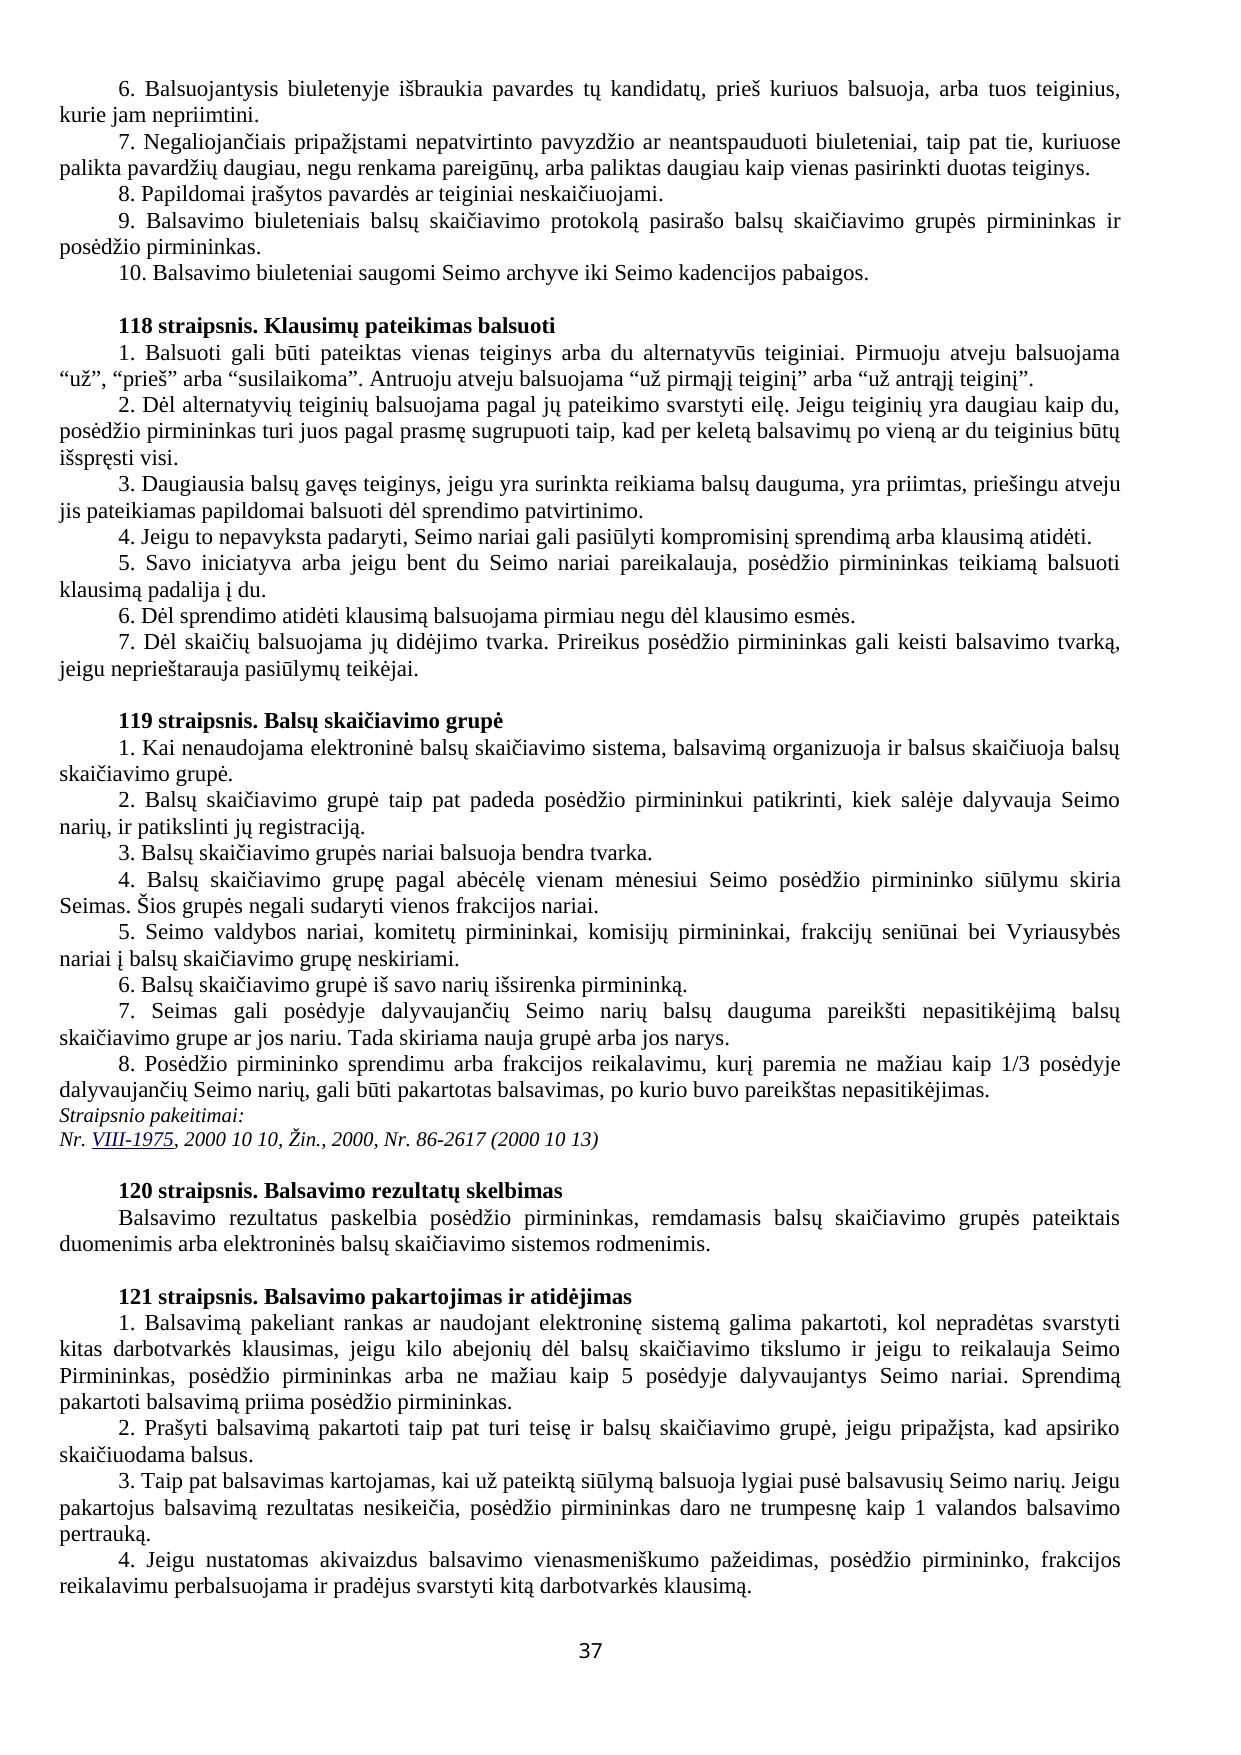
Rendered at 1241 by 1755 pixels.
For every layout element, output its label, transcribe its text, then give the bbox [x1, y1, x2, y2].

text 4. Jeigu nustatomas akivaizdus balsavimo vienasmeniškumo pažeidimas, posėdžio pirmininko, frakcijos reikalavimu perbalsuojama ir pradėjus svarstyti kitą darbotvarkės klausimą. [59, 1546, 1122, 1599]
text Balsavimo rezultatus paskelbia posėdžio pirmininkas, remdamasis balsų skaičiavimo grupės pateiktais duomenimis arba elektroninės balsų skaičiavimo sistemos rodmenimis. [59, 1204, 1122, 1256]
text 1. Balsavimą pakeliant rankas ar naudojant elektroninę sistemą galima pakartoti, kol nepradėtas svarstyti kitas darbotvarkės klausimas, jeigu kilo abejonių dėl balsų skaičiavimo tikslumo ir jeigu to reikalauja Seimo Pirmininkas, posėdžio pirmininkas arba ne mažiau kaip 5 posėdyje dalyvaujantys Seimo nariai. Sprendimą pakartoti balsavimą priima posėdžio pirmininkas. [59, 1309, 1122, 1414]
text 1. Balsuoti gali būti pateiktas vienas teiginys arba du alternatyvūs teiginiai. Pirmuoju atveju balsuojama “už”, “prieš” arba “susilaikoma”. Antruoju atveju balsuojama “už pirmąjį teiginį” arba “už antrąjį teiginį”. [59, 338, 1122, 391]
text 7. Dėl skaičių balsuojama jų didėjimo tvarka. Prireikus posėdžio pirmininkas gali keisti balsavimo tvarką, jeigu neprieštarauja pasiūlymų teikėjai. [59, 628, 1122, 681]
text 119 straipsnis. Balsų skaičiavimo grupė [59, 707, 1122, 734]
text 3. Balsų skaičiavimo grupės nariai balsuoja bendra tvarka. [59, 839, 1122, 866]
text 7. Seimas gali posėdyje dalyvaujančių Seimo narių balsų dauguma pareikšti nepasitikėjimą balsų skaičiavimo grupe ar jos nariu. Tada skiriama nauja grupė arba jos narys. [59, 997, 1122, 1050]
text Nr. VIII-1975, 2000 10 10, Žin., 2000, Nr. 86-2617 (2000 10 13) [59, 1127, 1122, 1151]
text 7. Negaliojančiais pripažįstami nepatvirtinto pavyzdžio ar neantspauduoti biuleteniai, taip pat tie, kuriuose palikta pavardžių daugiau, negu renkama pareigūnų, arba paliktas daugiau kaip vienas pasirinkti duotas teiginys. [59, 128, 1122, 180]
text 4. Jeigu to nepavyksta padaryti, Seimo nariai gali pasiūlyti kompromisinį sprendimą arba klausimą atidėti. [59, 523, 1122, 549]
text 1. Kai nenaudojama elektroninė balsų skaičiavimo sistema, balsavimą organizuoja ir balsus skaičiuoja balsų skaičiavimo grupė. [59, 734, 1122, 787]
text 6. Balsų skaičiavimo grupė iš savo narių išsirenka pirmininką. [59, 971, 1122, 997]
text 6. Dėl sprendimo atidėti klausimą balsuojama pirmiau negu dėl klausimo esmės. [59, 602, 1122, 628]
text 3. Daugiausia balsų gavęs teiginys, jeigu yra surinkta reikiama balsų dauguma, yra priimtas, priešingu atveju jis pateikiamas papildomai balsuoti dėl sprendimo patvirtinimo. [59, 470, 1122, 523]
text 6. Balsuojantysis biuletenyje išbraukia pavardes tų kandidatų, prieš kuriuos balsuoja, arba tuos teiginius, kurie jam nepriimtini. [59, 75, 1122, 128]
text 8. Posėdžio pirmininko sprendimu arba frakcijos reikalavimu, kurį paremia ne mažiau kaip 1/3 posėdyje dalyvaujančių Seimo narių, gali būti pakartotas balsavimas, po kurio buvo pareikštas nepasitikėjimas. [59, 1050, 1122, 1103]
text 8. Papildomai įrašytos pavardės ar teiginiai neskaičiuojami. [59, 180, 1122, 207]
text 120 straipsnis. Balsavimo rezultatų skelbimas [59, 1177, 1122, 1204]
text 2. Balsų skaičiavimo grupė taip pat padeda posėdžio pirmininkui patikrinti, kiek salėje dalyvauja Seimo narių, ir patikslinti jų registraciją. [59, 787, 1122, 839]
text 3. Taip pat balsavimas kartojamas, kai už pateiktą siūlymą balsuoja lygiai pusė balsavusių Seimo narių. Jeigu pakartojus balsavimą rezultatas nesikeičia, posėdžio pirmininkas daro ne trumpesnę kaip 1 valandos balsavimo pertrauką. [59, 1467, 1122, 1546]
text 2. Dėl alternatyvių teiginių balsuojama pagal jų pateikimo svarstyti eilę. Jeigu teiginių yra daugiau kaip du, posėdžio pirmininkas turi juos pagal prasmę sugrupuoti taip, kad per keletą balsavimų po vieną ar du teiginius būtų išspręsti visi. [59, 391, 1122, 470]
text 5. Seimo valdybos nariai, komitetų pirmininkai, komisijų pirmininkai, frakcijų seniūnai bei Vyriausybės nariai į balsų skaičiavimo grupę neskiriami. [59, 918, 1122, 971]
text 10. Balsavimo biuleteniai saugomi Seimo archyve iki Seimo kadencijos pabaigos. [59, 259, 1122, 286]
text Straipsnio pakeitimai: [59, 1103, 1122, 1127]
text 4. Balsų skaičiavimo grupę pagal abėcėlę vienam mėnesiui Seimo posėdžio pirmininko siūlymu skiria Seimas. Šios grupės negali sudaryti vienos frakcijos nariai. [59, 866, 1122, 918]
text 9. Balsavimo biuleteniais balsų skaičiavimo protokolą pasirašo balsų skaičiavimo grupės pirmininkas ir posėdžio pirmininkas. [59, 207, 1122, 259]
text 118 straipsnis. Klausimų pateikimas balsuoti [59, 312, 1122, 338]
text 121 straipsnis. Balsavimo pakartojimas ir atidėjimas [59, 1283, 1122, 1309]
text 5. Savo iniciatyva arba jeigu bent du Seimo nariai pareikalauja, posėdžio pirmininkas teikiamą balsuoti klausimą padalija į du. [59, 549, 1122, 602]
text 2. Prašyti balsavimą pakartoti taip pat turi teisę ir balsų skaičiavimo grupė, jeigu pripažįsta, kad apsiriko skaičiuodama balsus. [59, 1414, 1122, 1467]
